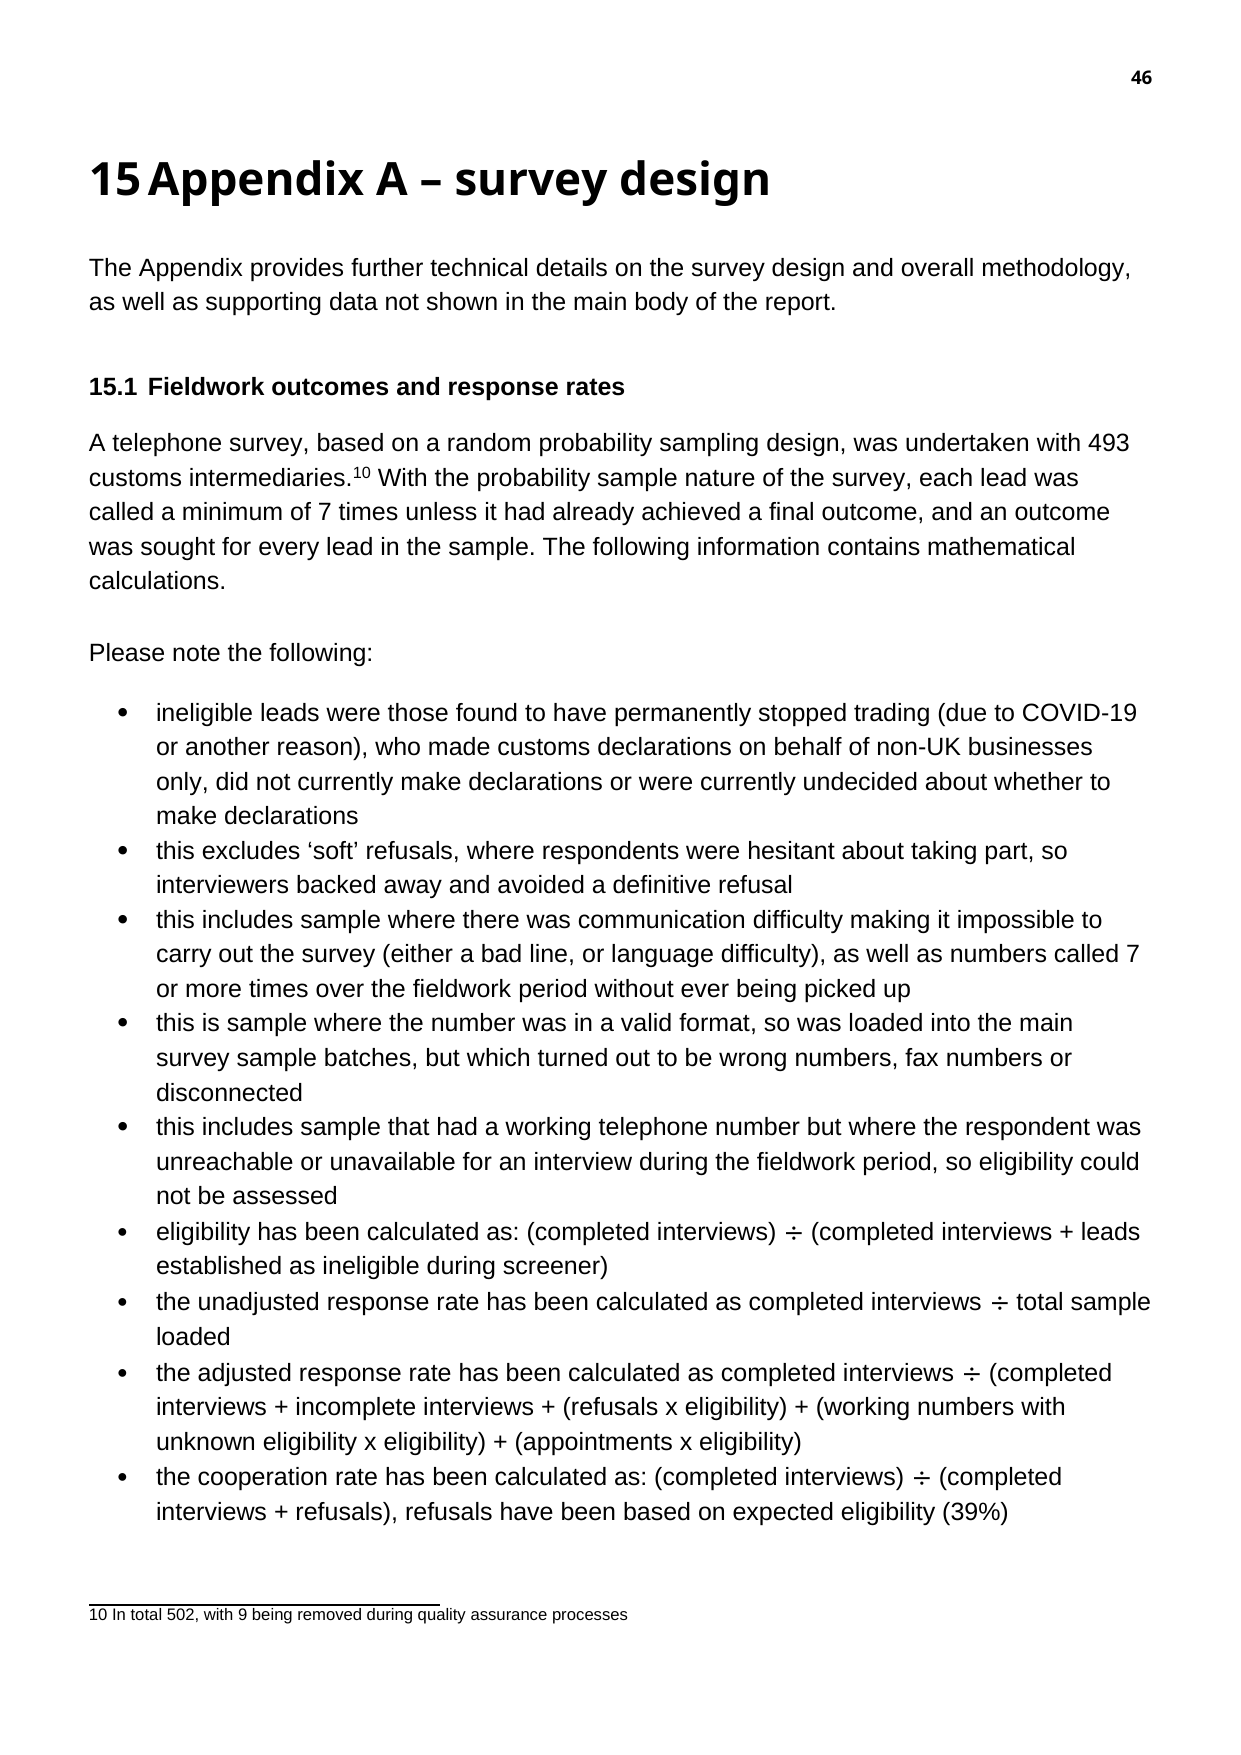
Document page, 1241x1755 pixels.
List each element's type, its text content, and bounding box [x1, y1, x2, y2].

list this excludes ‘soft’ refusals, where respondents were hesitant about taking part, so interviewers backed away and avoided a definitive refusal [118, 836, 1152, 899]
list The Appendix provides further technical details on the survey design and overall methodology, as well as supporting data not shown in the main body of the report. [89, 253, 1152, 316]
list A telephone survey, based on a random probability sampling design, was undertaken with 493 customs intermediaries. With the probability sample nature of the survey, each lead was called a minimum of 7 times unless it had already achieved a final outcome, and an outcome was sought for every lead in the sample. The following information contains mathematical calculations. [89, 428, 1152, 595]
list the adjusted response rate has been calculated as completed interviews ÷ (completed interviews + incomplete interviews + (refusals x eligibility) + (working numbers with unknown eligibility x eligibility) + (appointments x eligibility) [118, 1356, 1152, 1455]
list eligibility has been calculated as: (completed interviews) ÷ (completed interviews + leads established as ineligible during screener) [118, 1216, 1152, 1280]
list the unadjusted response rate has been calculated as completed interviews ÷ total sample loaded [118, 1286, 1152, 1350]
list this is sample where the number was in a valid format, so was loaded into the main survey sample batches, but which turned out to be wrong numbers, fax numbers or disconnected [118, 1008, 1152, 1106]
subtitle Fieldwork outcomes and response rates [89, 372, 1152, 401]
subtitle Appendix A – survey design [89, 147, 1152, 209]
list the cooperation rate has been calculated as: (completed interviews) ÷ (completed interviews + refusals), refusals have been based on expected eligibility (39%) [118, 1461, 1152, 1526]
list In total 502, with 9 being removed during quality assurance processes [89, 1605, 1152, 1624]
list this includes sample where there was communication difficulty making it impossible to carry out the survey (either a bad line, or language difficulty), as well as numbers called 7 or more times over the fieldwork period without ever being picked up [118, 905, 1152, 1003]
list ineligible leads were those found to have permanently stopped trading (due to COVID-19 or another reason), who made customs declarations on behalf of non-UK businesses only, did not currently make declarations or were currently undecided about whether to make declarations [118, 698, 1152, 830]
list this includes sample that had a working telephone number but where the respondent was unreachable or unavailable for an interview during the fieldwork period, so eligibility could not be assessed [118, 1112, 1152, 1210]
list Please note the following: [89, 638, 1152, 667]
